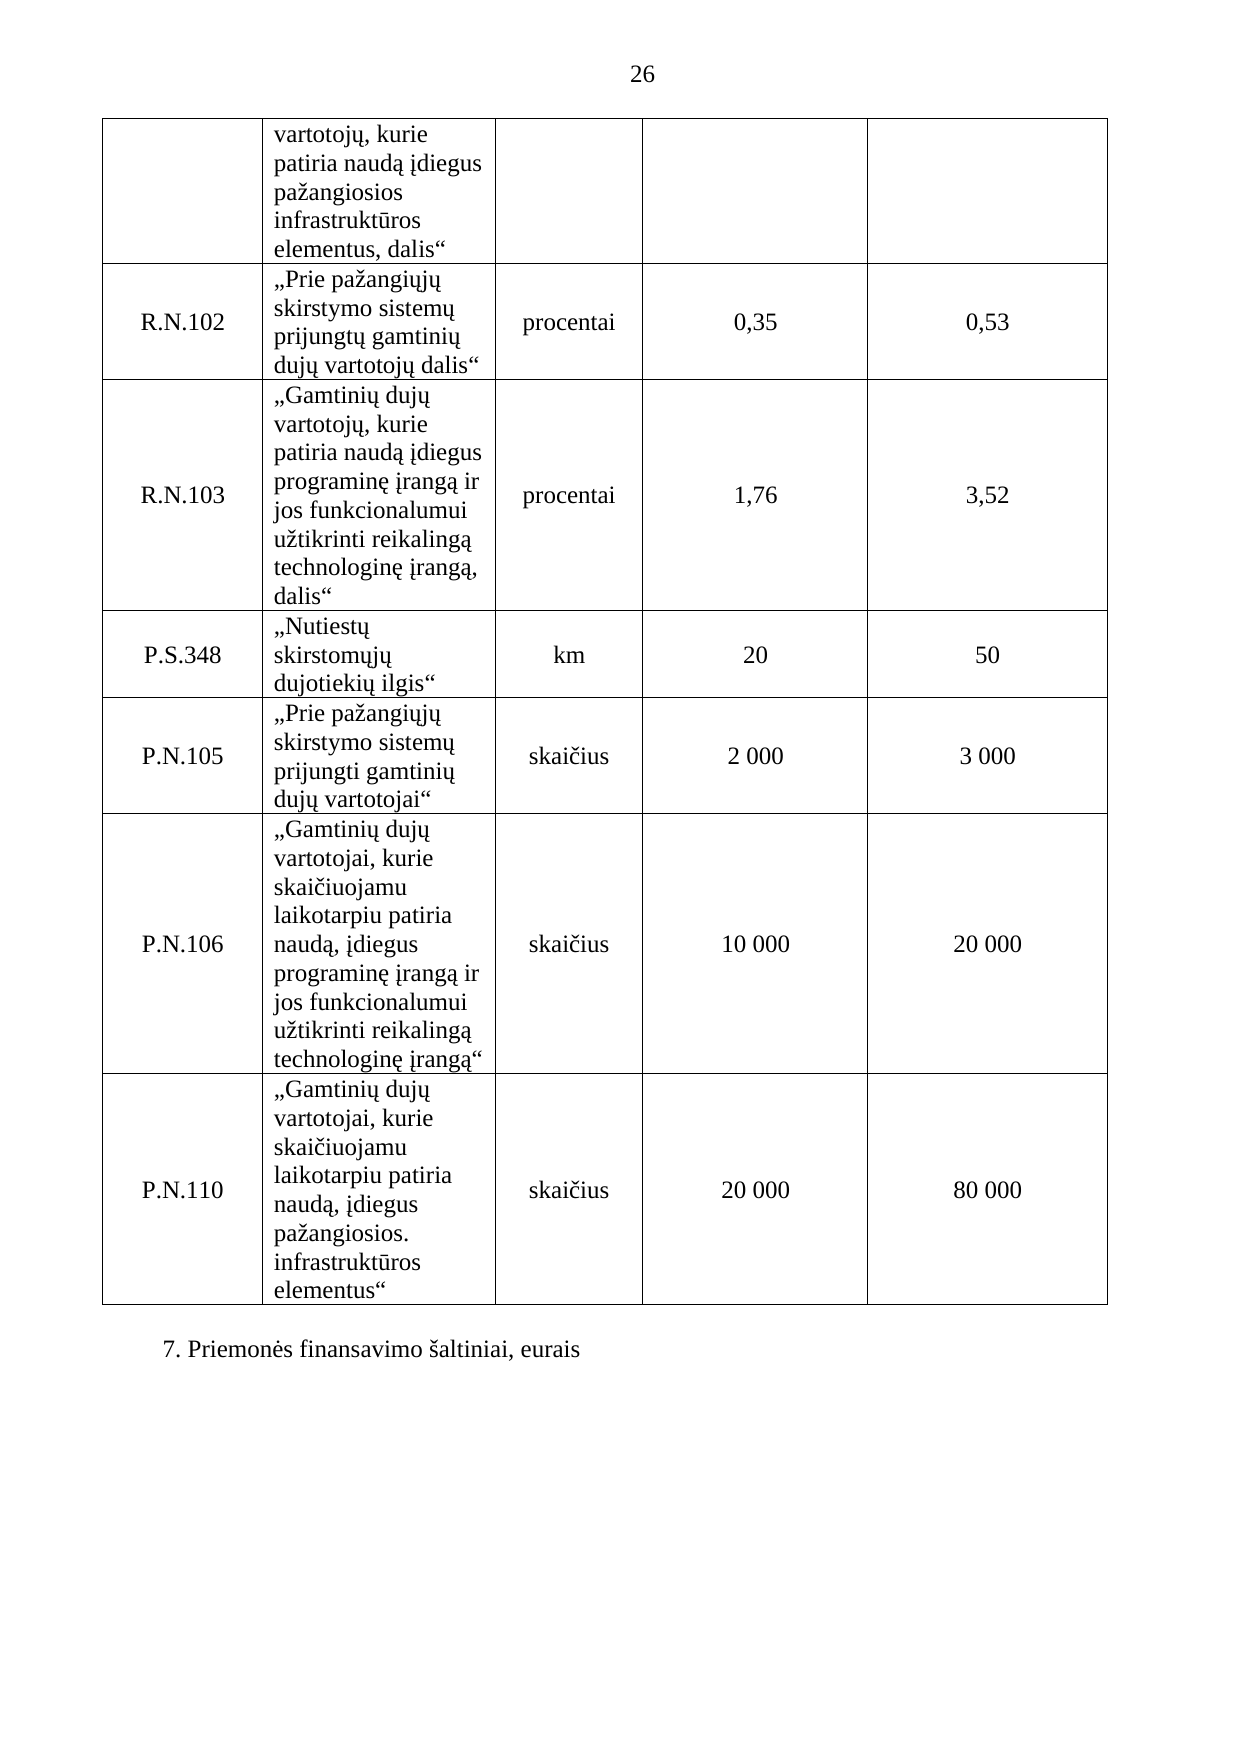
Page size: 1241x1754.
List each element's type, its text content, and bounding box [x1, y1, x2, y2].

table_cell km [496, 611, 642, 697]
table_cell 50 [868, 611, 1107, 697]
table_cell 3,52 [868, 380, 1107, 610]
table_cell R.N.102 [103, 264, 262, 379]
table_cell skaičius [496, 814, 642, 1073]
table_cell P.N.110 [103, 1074, 262, 1304]
table_cell [643, 119, 867, 263]
table_cell „Gamtinių dujų vartotojų, kurie patiria naudą įdiegus programinę įrangą ir jos funkcionalumui užtikrinti reikalingą technologinę įrangą, dalis“ [263, 380, 495, 610]
table_cell „Prie pažangiųjų skirstymo sistemų prijungtų gamtinių dujų vartotojų dalis“ [263, 264, 495, 379]
table_cell 0,35 [643, 264, 867, 379]
table_cell 1,76 [643, 380, 867, 610]
table_cell 20 [643, 611, 867, 697]
table_cell skaičius [496, 1074, 642, 1304]
table_cell R.N.103 [103, 380, 262, 610]
table_cell P.N.105 [103, 698, 262, 813]
table_cell „Nutiestų skirstomųjų dujotiekių ilgis“ [263, 611, 495, 697]
table_cell „Gamtinių dujų vartotojai, kurie skaičiuojamu laikotarpiu patiria naudą, įdiegus programinę įrangą ir jos funkcionalumui užtikrinti reikalingą technologinę įrangą“ [263, 814, 495, 1073]
table_cell „Prie pažangiųjų skirstymo sistemų prijungti gamtinių dujų vartotojai“ [263, 698, 495, 813]
text 7. Priemonės finansavimo šaltiniai, eurais [103, 1334, 1193, 1363]
table_cell [868, 119, 1107, 263]
table_cell 80 000 [868, 1074, 1107, 1304]
table_cell 10 000 [643, 814, 867, 1073]
table_cell procentai [496, 264, 642, 379]
table_cell 0,53 [868, 264, 1107, 379]
table_cell 2 000 [643, 698, 867, 813]
table_cell procentai [496, 380, 642, 610]
table_cell [103, 119, 262, 263]
table_cell skaičius [496, 698, 642, 813]
table_cell P.S.348 [103, 611, 262, 697]
table_cell 20 000 [868, 814, 1107, 1073]
table_cell 20 000 [643, 1074, 867, 1304]
table_cell [496, 119, 642, 263]
table_cell vartotojų, kurie patiria naudą įdiegus pažangiosios infrastruktūros elementus, dalis“ [263, 119, 495, 263]
table_cell 3 000 [868, 698, 1107, 813]
table_cell P.N.106 [103, 814, 262, 1073]
table_cell „Gamtinių dujų vartotojai, kurie skaičiuojamu laikotarpiu patiria naudą, įdiegus pažangiosios. infrastruktūros elementus“ [263, 1074, 495, 1304]
